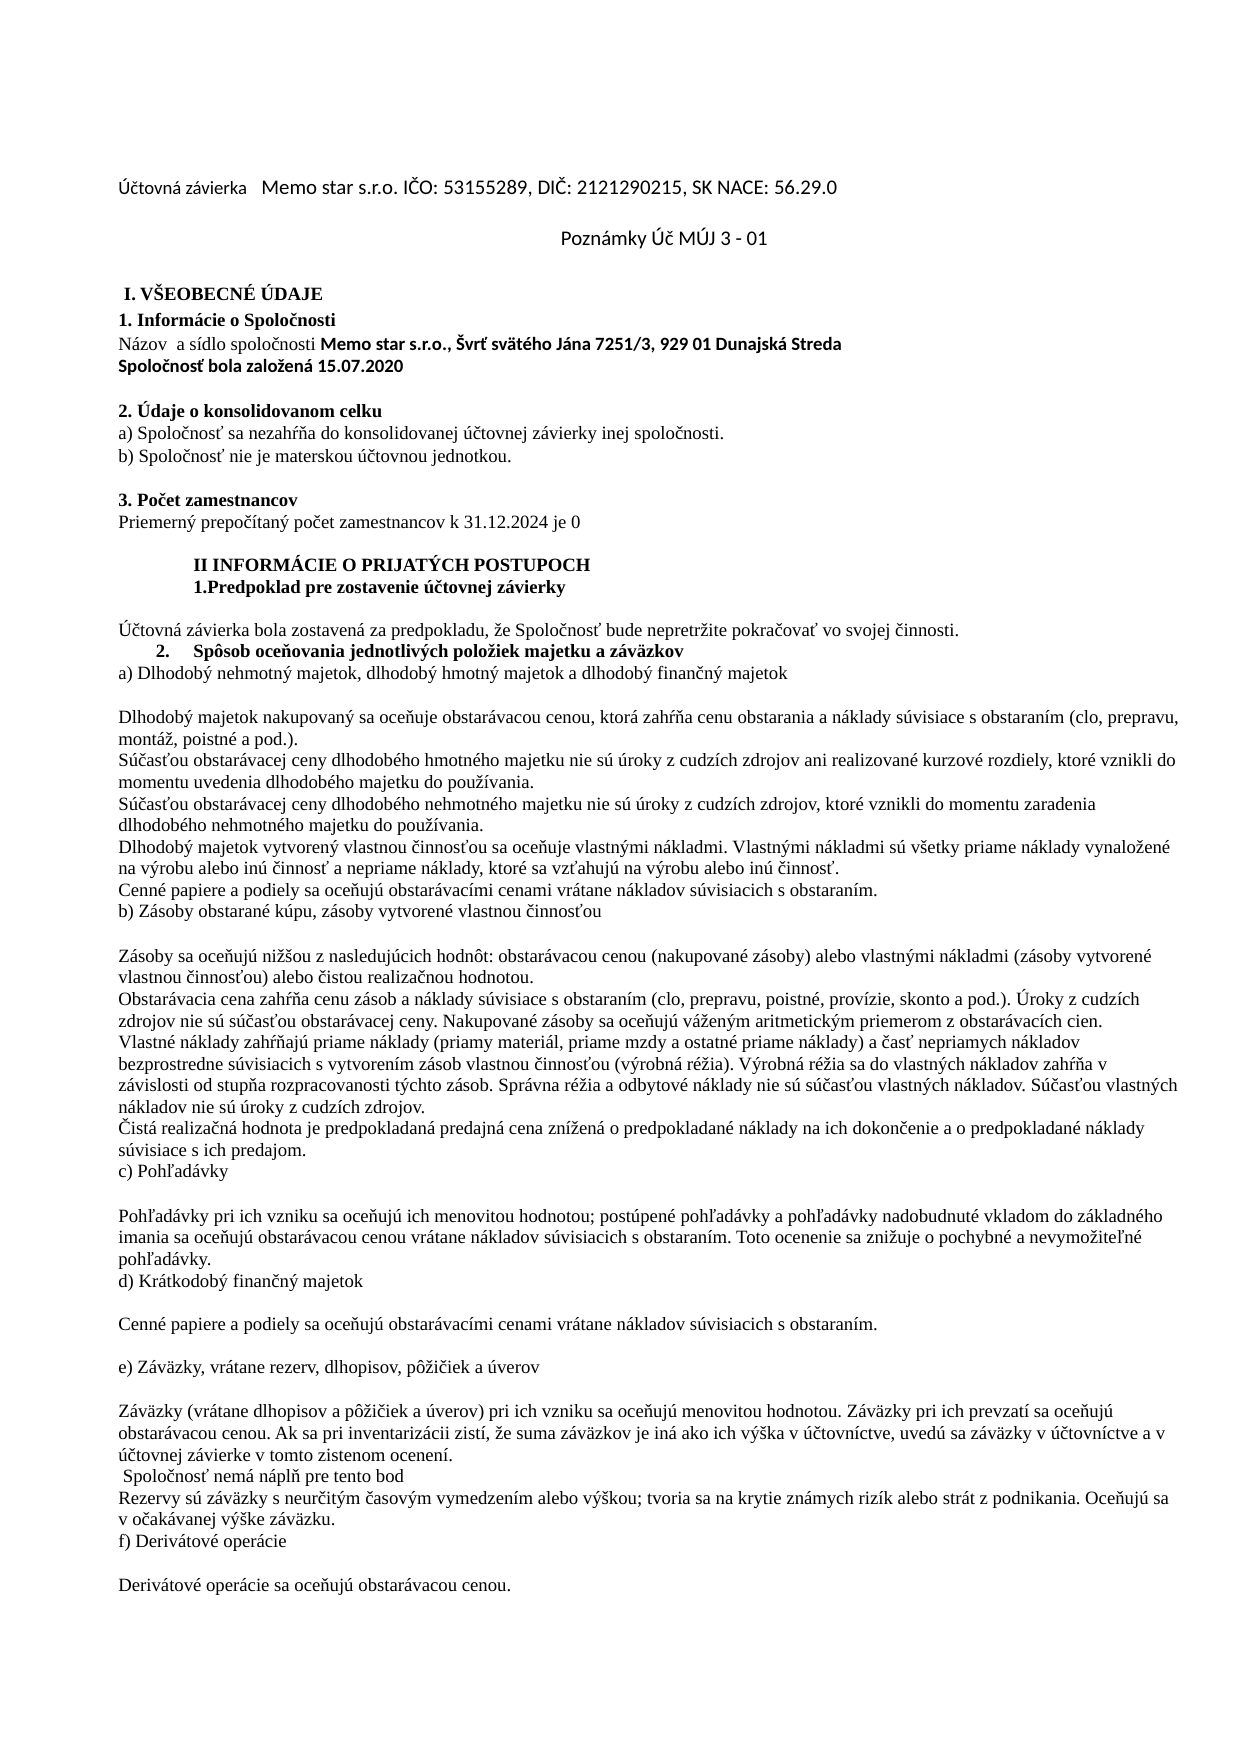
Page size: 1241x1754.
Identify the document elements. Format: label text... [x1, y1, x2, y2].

text Spoločnosť bola založená 15.07.2020 [118, 354, 1182, 377]
text Priemerný prepočítaný počet zamestnancov k 31.12.2024 je 0 [118, 511, 1182, 532]
list b) Spoločnosť nie je materskou účtovnou jednotkou. [118, 445, 1182, 466]
text Dlhodobý majetok vytvorený vlastnou činnosťou sa oceňuje vlastnými nákladmi. Vlastnými nákladmi sú všetky priame náklady vynaložené na výrobu alebo inú činnosť a nepriame náklady, ktoré sa vzťahujú na výrobu alebo inú činnosť. [118, 836, 1182, 879]
text Zásoby sa oceňujú nižšou z nasledujúcich hodnôt: obstarávacou cenou (nakupované zásoby) alebo vlastnými nákladmi (zásoby vytvorené vlastnou činnosťou) alebo čistou realizačnou hodnotou. [118, 945, 1182, 988]
list f) Derivátové operácie [118, 1530, 1182, 1551]
text 1. Informácie o Spoločnosti [118, 306, 1182, 332]
text Názov a sídlo spoločnosti Memo star s.r.o., Švrť svätého Jána 7251/3, 929 01 Dunajská Streda [118, 332, 1182, 354]
text I. VŠEOBECNÉ ÚDAJE [118, 276, 1182, 306]
text Obstarávacia cena zahŕňa cenu zásob a náklady súvisiace s obstaraním (clo, prepravu, poistné, provízie, skonto a pod.). Úroky z cudzích zdrojov nie sú súčasťou obstarávacej ceny. Nakupované zásoby sa oceňujú váženým aritmetickým priemerom z obstarávacích cien. [118, 988, 1182, 1031]
text Vlastné náklady zahŕňajú priame náklady (priamy materiál, priame mzdy a ostatné priame náklady) a časť nepriamych nákladov bezprostredne súvisiacich s vytvorením zásob vlastnou činnosťou (výrobná réžia). Výrobná réžia sa do vlastných nákladov zahŕňa v závislosti od stupňa rozpracovanosti týchto zásob. Správna réžia a odbytové náklady nie sú súčasťou vlastných nákladov. Súčasťou vlastných nákladov nie sú úroky z cudzích zdrojov. [118, 1031, 1182, 1117]
list b) Zásoby obstarané kúpu, zásoby vytvorené vlastnou činnosťou [118, 900, 1182, 922]
list c) Pohľadávky [118, 1160, 1182, 1182]
text Súčasťou obstarávacej ceny dlhodobého nehmotného majetku nie sú úroky z cudzích zdrojov, ktoré vznikli do momentu zaradenia dlhodobého nehmotného majetku do používania. [118, 792, 1182, 836]
text 2. Údaje o konsolidovanom celku [118, 400, 1182, 422]
list a) Dlhodobý nehmotný majetok, dlhodobý hmotný majetok a dlhodobý finančný majetok [118, 662, 1182, 683]
list e) Záväzky, vrátane rezerv, dlhopisov, pôžičiek a úverov [118, 1356, 1182, 1377]
text Derivátové operácie sa oceňujú obstarávacou cenou. [118, 1574, 1182, 1596]
text Účtovná závierka bola zostavená za predpokladu, že Spoločnosť bude nepretržite pokračovať vo svojej činnosti. [118, 619, 1182, 640]
text 3. Počet zamestnancov [118, 489, 1182, 511]
text Pohľadávky pri ich vzniku sa oceňujú ich menovitou hodnotou; postúpené pohľadávky a pohľadávky nadobudnuté vkladom do základného imania sa oceňujú obstarávacou cenou vrátane nákladov súvisiacich s obstaraním. Toto ocenenie sa znižuje o pochybné a nevymožiteľné pohľadávky. [118, 1205, 1182, 1269]
list Spôsob oceňovania jednotlivých položiek majetku a záväzkov [156, 640, 1182, 662]
list d) Krátkodobý finančný majetok [118, 1269, 1182, 1291]
text Dlhodobý majetok nakupovaný sa oceňuje obstarávacou cenou, ktorá zahŕňa cenu obstarania a náklady súvisiace s obstaraním (clo, prepravu, montáž, poistné a pod.). [118, 706, 1182, 749]
text Záväzky (vrátane dlhopisov a pôžičiek a úverov) pri ich vzniku sa oceňujú menovitou hodnotou. Záväzky pri ich prevzatí sa oceňujú obstarávacou cenou. Ak sa pri inventarizácii zistí, že suma záväzkov je iná ako ich výška v účtovníctve, uvedú sa záväzky v účtovníctve a v účtovnej závierke v tomto zistenom ocenení. [118, 1400, 1182, 1465]
list a) Spoločnosť sa nezahŕňa do konsolidovanej účtovnej závierky inej spoločnosti. [118, 422, 1182, 443]
text Spoločnosť nemá náplň pre tento bod [118, 1465, 1182, 1487]
text Cenné papiere a podiely sa oceňujú obstarávacími cenami vrátane nákladov súvisiacich s obstaraním. [118, 879, 1182, 900]
list II INFORMÁCIE O PRIJATÝCH POSTUPOCH [156, 554, 1182, 576]
text Súčasťou obstarávacej ceny dlhodobého hmotného majetku nie sú úroky z cudzích zdrojov ani realizované kurzové rozdiely, ktoré vznikli do momentu uvedenia dlhodobého majetku do používania. [118, 749, 1182, 792]
text Poznámky Úč MÚJ 3 - 01 [118, 225, 1182, 250]
text Čistá realizačná hodnota je predpokladaná predajná cena znížená o predpokladané náklady na ich dokončenie a o predpokladané náklady súvisiace s ich predajom. [118, 1117, 1182, 1160]
list 1.Predpoklad pre zostavenie účtovnej závierky [156, 576, 1182, 597]
text Účtovná závierka Memo star s.r.o. IČO: 53155289, DIČ: 2121290215, SK NACE: 56.29.0 [118, 174, 1182, 199]
text Cenné papiere a podiely sa oceňujú obstarávacími cenami vrátane nákladov súvisiacich s obstaraním. [118, 1313, 1182, 1334]
text Rezervy sú záväzky s neurčitým časovým vymedzením alebo výškou; tvoria sa na krytie známych rizík alebo strát z podnikania. Oceňujú sa v očakávanej výške záväzku. [118, 1487, 1182, 1530]
